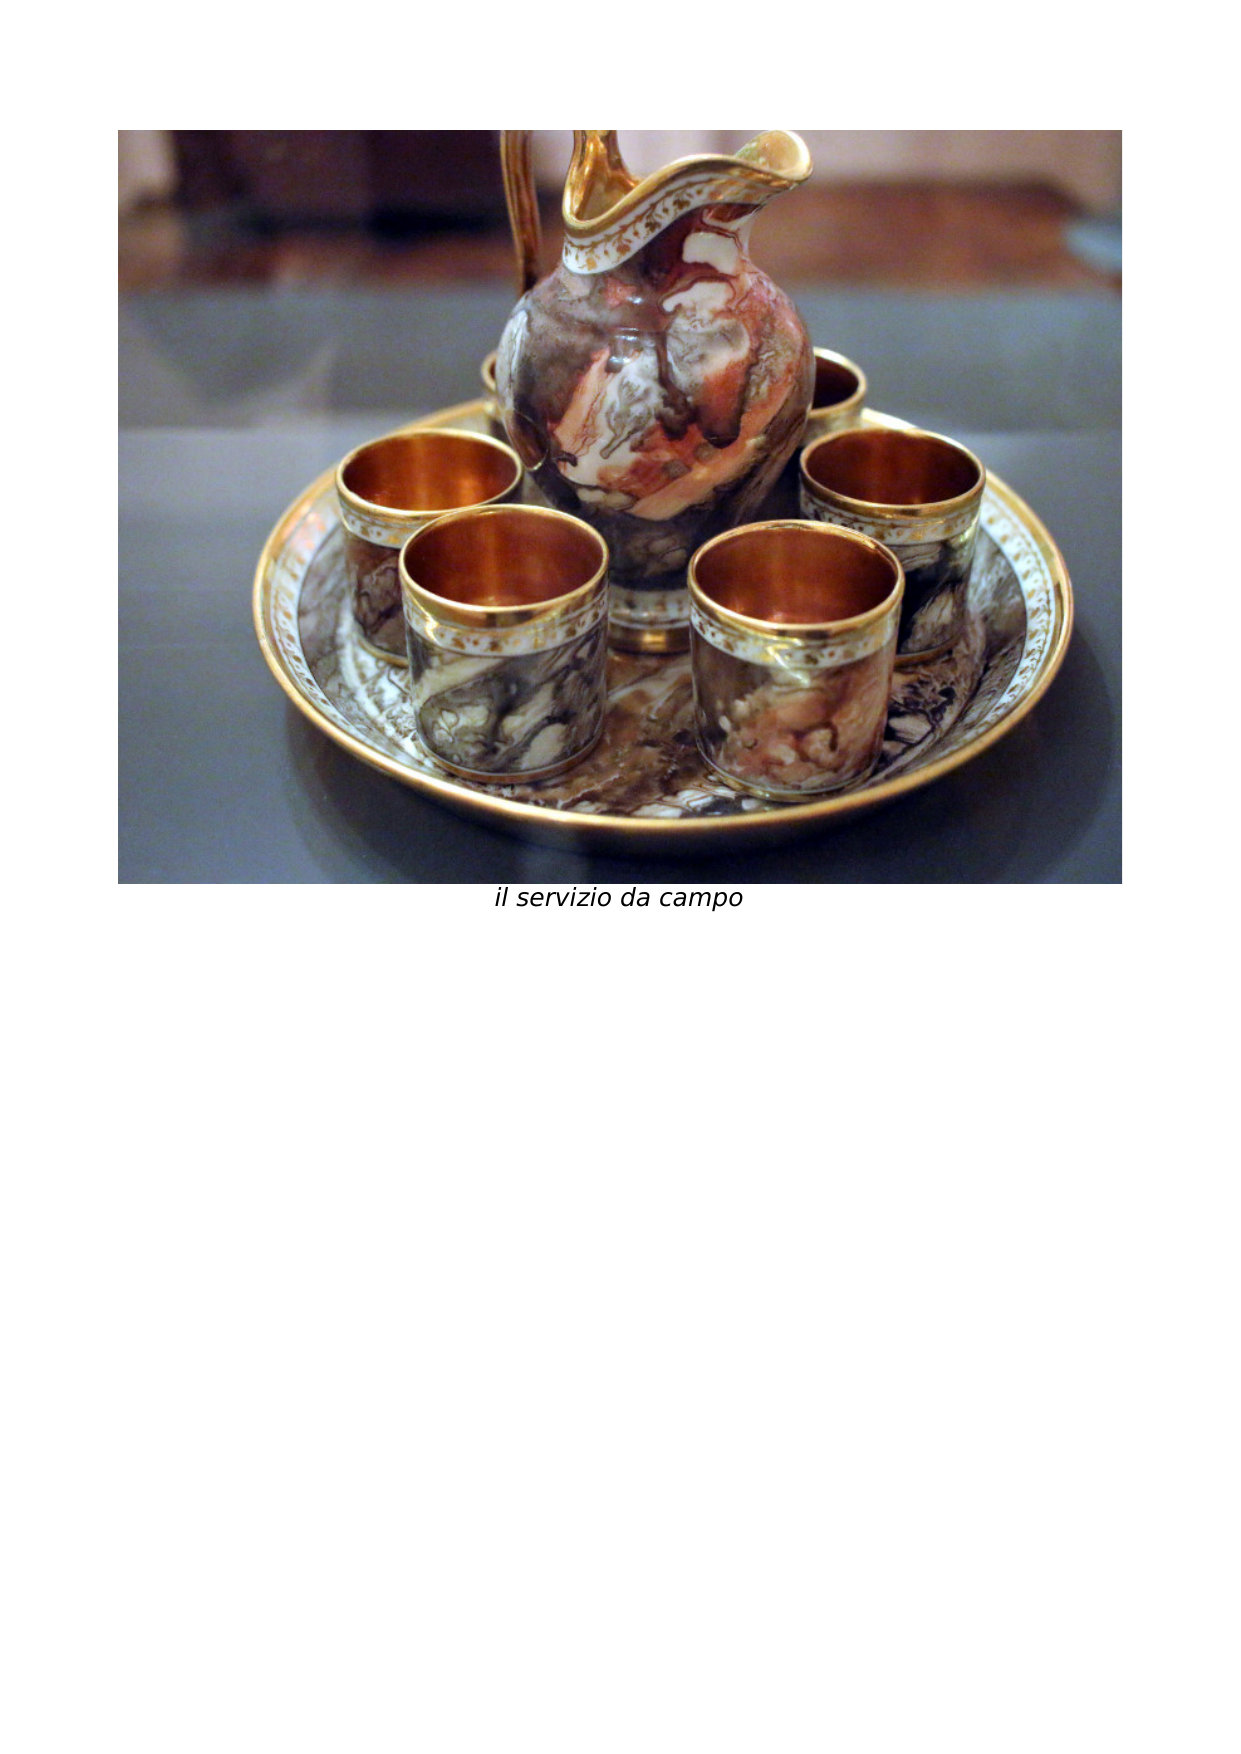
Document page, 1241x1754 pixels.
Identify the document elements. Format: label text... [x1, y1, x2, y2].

picture [118, 130, 1123, 884]
text il servizio da campo [118, 884, 1122, 913]
